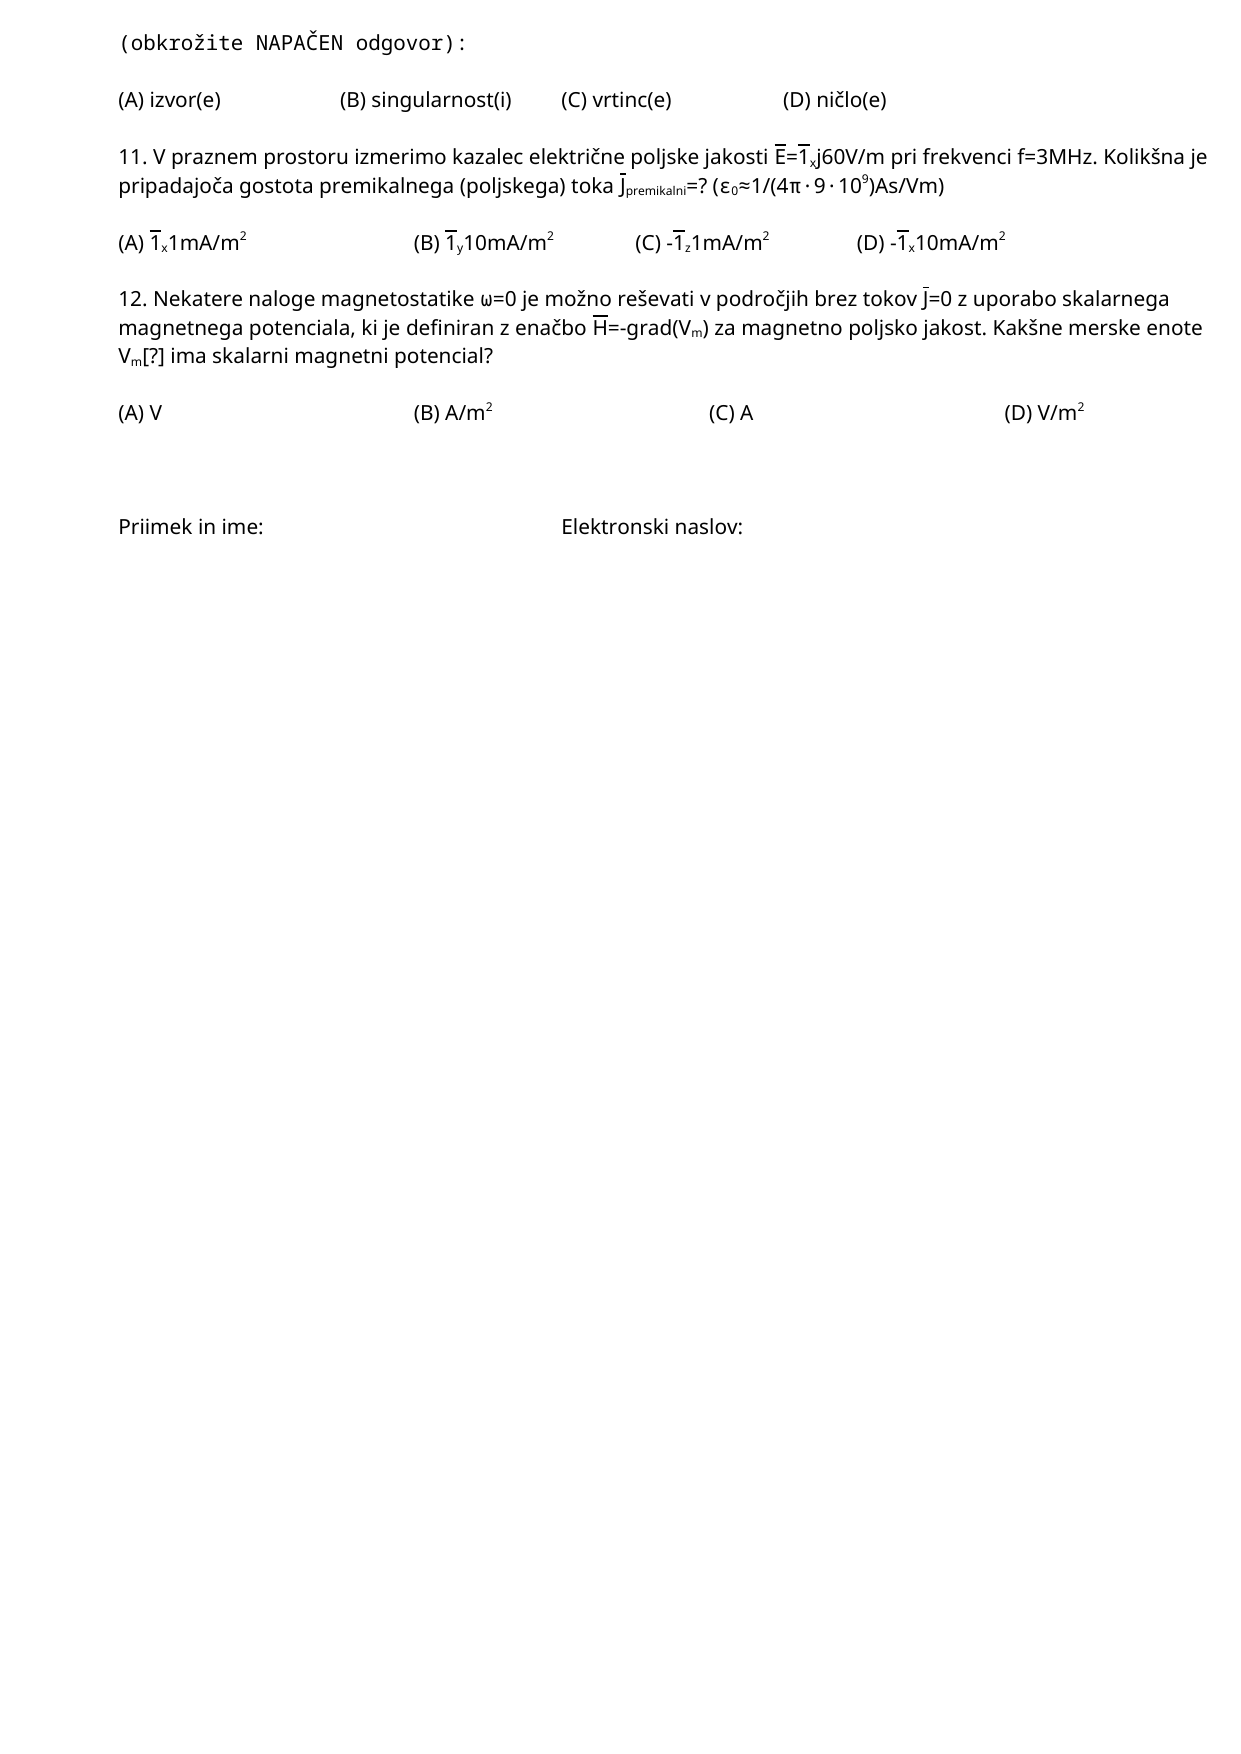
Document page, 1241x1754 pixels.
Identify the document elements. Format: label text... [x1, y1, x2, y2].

text 11. V praznem prostoru izmerimo kazalec električne poljske jakosti E=1xj60V/m pri frekvenci f=3MHz. Kolikšna je pripadajoča gostota premikalnega (poljskega) toka Jpremikalni=? (ε0≈1/(4π∙9∙109)As/Vm) [118, 142, 1212, 199]
text (obkrožite NAPAČEN odgovor): [118, 28, 1212, 57]
text 12. Nekatere naloge magnetostatike ω=0 je možno reševati v področjih brez tokov J=0 z uporabo skalarnega magnetnega potenciala, ki je definiran z enačbo H=-grad(Vm) za magnetno poljsko jakost. Kakšne merske enote Vm[?] ima skalarni magnetni potencial? [118, 284, 1212, 370]
text Priimek in ime: Elektronski naslov: [118, 512, 1212, 540]
text (A) V (B) A/m2 (C) A (D) V/m2 [118, 398, 1212, 427]
text (A) izvor(e) (B) singularnost(i) (C) vrtinc(e) (D) ničlo(e) [118, 85, 1212, 114]
text (A) 1x1mA/m2 (B) 1y10mA/m2 (C) -1z1mA/m2 (D) -1x10mA/m2 [118, 228, 1212, 256]
